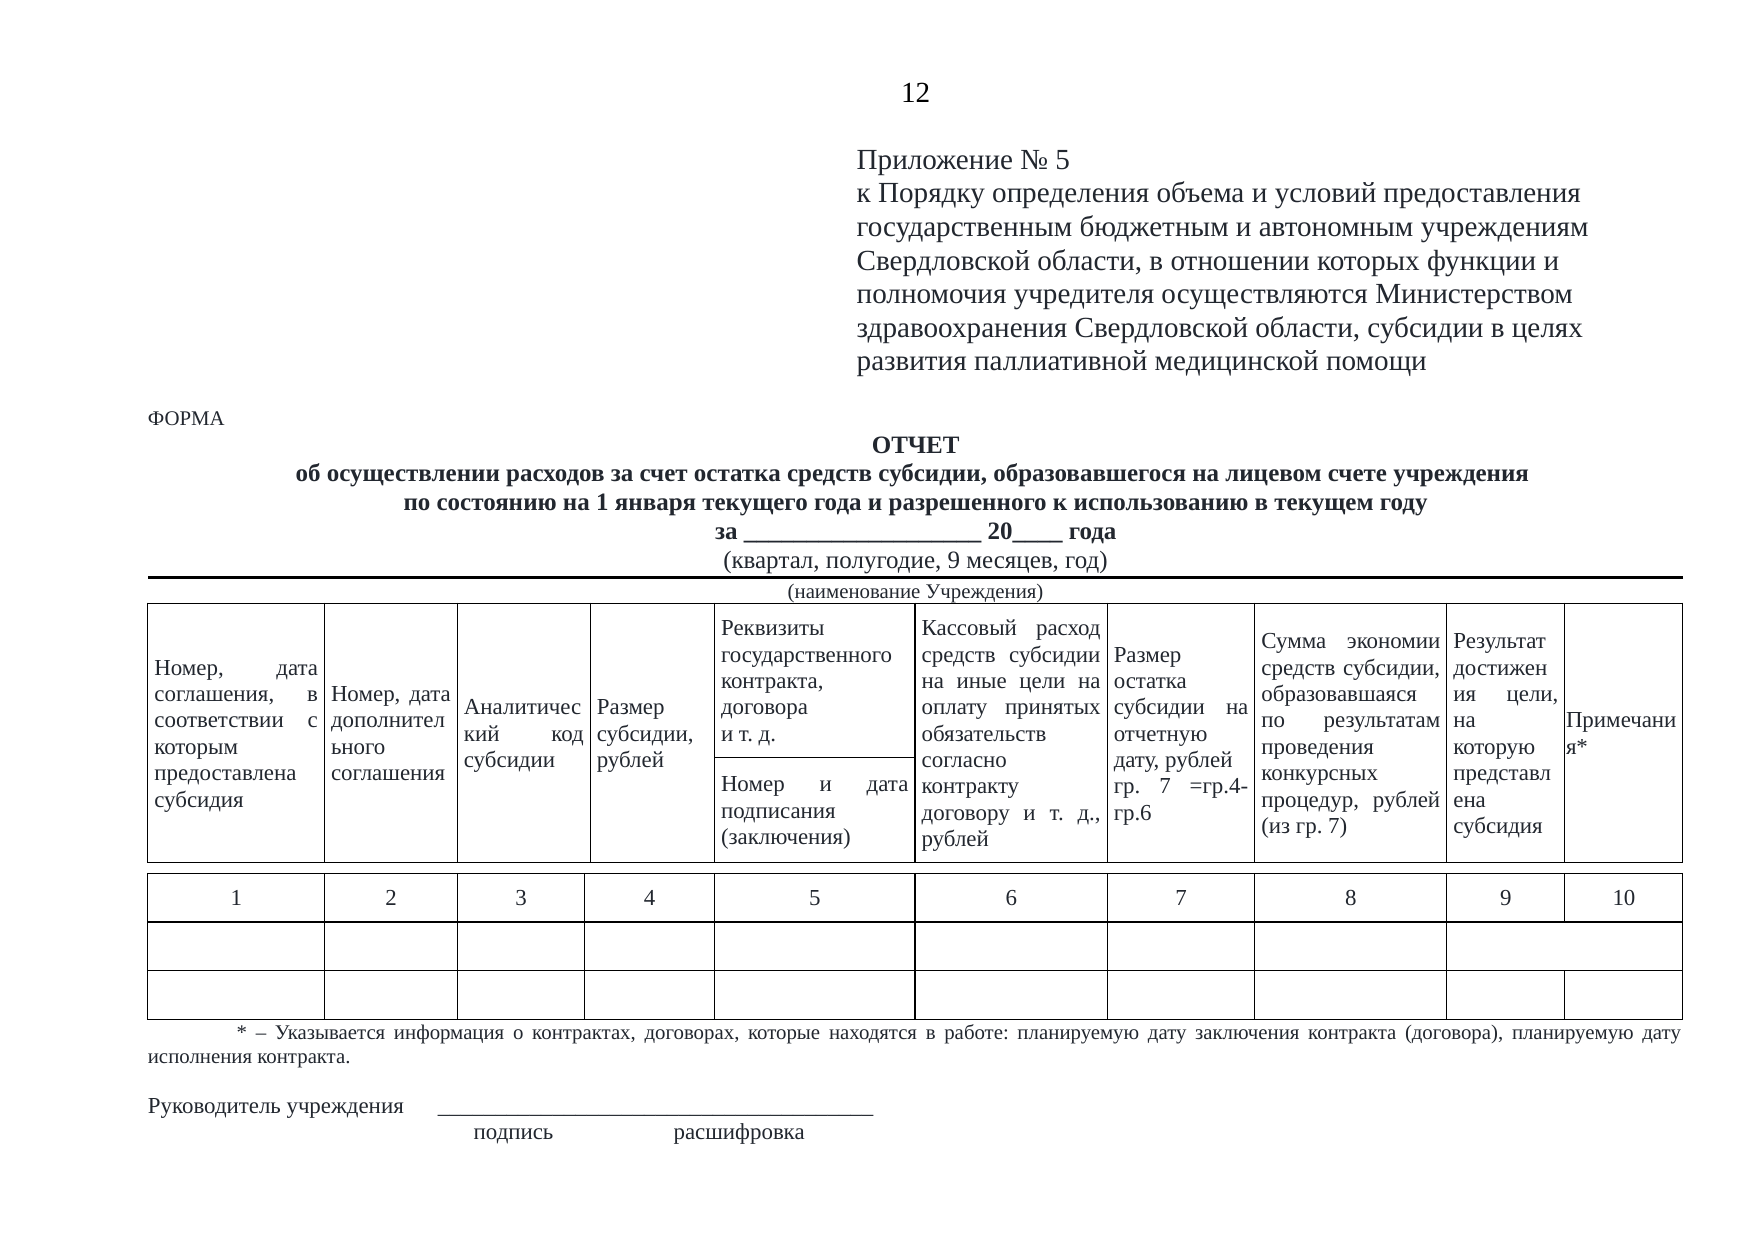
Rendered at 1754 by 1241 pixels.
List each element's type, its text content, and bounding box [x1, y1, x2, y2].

table_header 1 [148, 874, 324, 921]
table_header 2 [325, 874, 457, 921]
table_cell [325, 923, 457, 970]
table_cell [148, 971, 324, 1019]
table_cell [715, 923, 914, 970]
table_cell [1565, 971, 1682, 1019]
table_header Аналитический код субсидии [458, 604, 590, 862]
text к Порядку определения объема и условий предоставления государственным бюджетным и автономным учреждениям Свердловской области, в отношении которых функции и полномочия учредителя осуществляются Министерством здравоохранения Свердловской области, субсидии в целях развития паллиативной медицинской помощи [856, 176, 1683, 377]
table_header 9 [1447, 874, 1564, 921]
table_cell [916, 923, 1107, 970]
table_cell [148, 923, 324, 970]
table_header 10 [1565, 874, 1682, 921]
table_header 3 [458, 874, 584, 921]
text об осуществлении расходов за счет остатка средств субсидии, образовавшегося на лицевом счете учреждения [148, 458, 1683, 487]
table_cell [1255, 923, 1446, 970]
text (наименование Учреждения) [148, 579, 1683, 603]
table_header 7 [1108, 874, 1254, 921]
table_cell [1447, 923, 1682, 970]
text (квартал, полугодие, 9 месяцев, год) [148, 545, 1683, 576]
table_cell [585, 923, 714, 970]
table_cell [585, 971, 714, 1019]
table_cell [325, 971, 457, 1019]
table_header Размер остатка субсидии на отчетную дату, рублей гр. 7 =гр.4-гр.6 [1108, 604, 1254, 862]
table_cell [1255, 971, 1446, 1019]
table_header 4 [585, 874, 714, 921]
text ОТЧЕТ [148, 430, 1683, 458]
table_header Кассовый расход средств субсидии на иные цели на оплату принятых обязательств согласно контракту договору и т. д., рублей [916, 604, 1107, 862]
text ФОРМА [148, 406, 1683, 430]
text подпись расшифровка [148, 1118, 1683, 1145]
text по состоянию на 1 января текущего года и разрешенного к использованию в текущем году [148, 487, 1683, 516]
text Руководитель учреждения ______________________________________ [148, 1092, 1683, 1118]
text за ___________________ 20____ года [148, 516, 1683, 545]
table_cell [458, 971, 584, 1019]
table_header Номер, дата дополнительного соглашения [325, 604, 457, 862]
table_header Результат достижения цели, на которую представлена субсидия [1447, 604, 1564, 862]
table_header 6 [916, 874, 1107, 921]
text * – Указывается информация о контрактах, договорах, которые находятся в работе: планируемую дату заключения контракта (договора), планируемую дату исполнения контракта. [148, 1020, 1683, 1068]
table_cell [715, 971, 914, 1019]
table_header Примечания* [1565, 604, 1682, 862]
table_cell Номер и дата подписания (заключения) [715, 758, 914, 862]
table_header Реквизиты государственного контракта, договора и т. д. [715, 604, 914, 757]
table_cell [1108, 923, 1254, 970]
table_header Размер субсидии, рублей [591, 604, 714, 862]
table_header 8 [1255, 874, 1446, 921]
table_cell [458, 923, 584, 970]
table_header 5 [715, 874, 914, 921]
table_header Сумма экономии средств субсидии, образовавшаяся по результатам проведения конкурсных процедур, рублей (из гр. 7) [1255, 604, 1446, 862]
table_cell [1447, 971, 1564, 1019]
text Приложение № 5 [856, 142, 1683, 176]
table_header Номер, дата соглашения, в соответствии с которым предоставлена субсидия [148, 604, 324, 862]
table_cell [1108, 971, 1254, 1019]
table_cell [916, 971, 1107, 1019]
